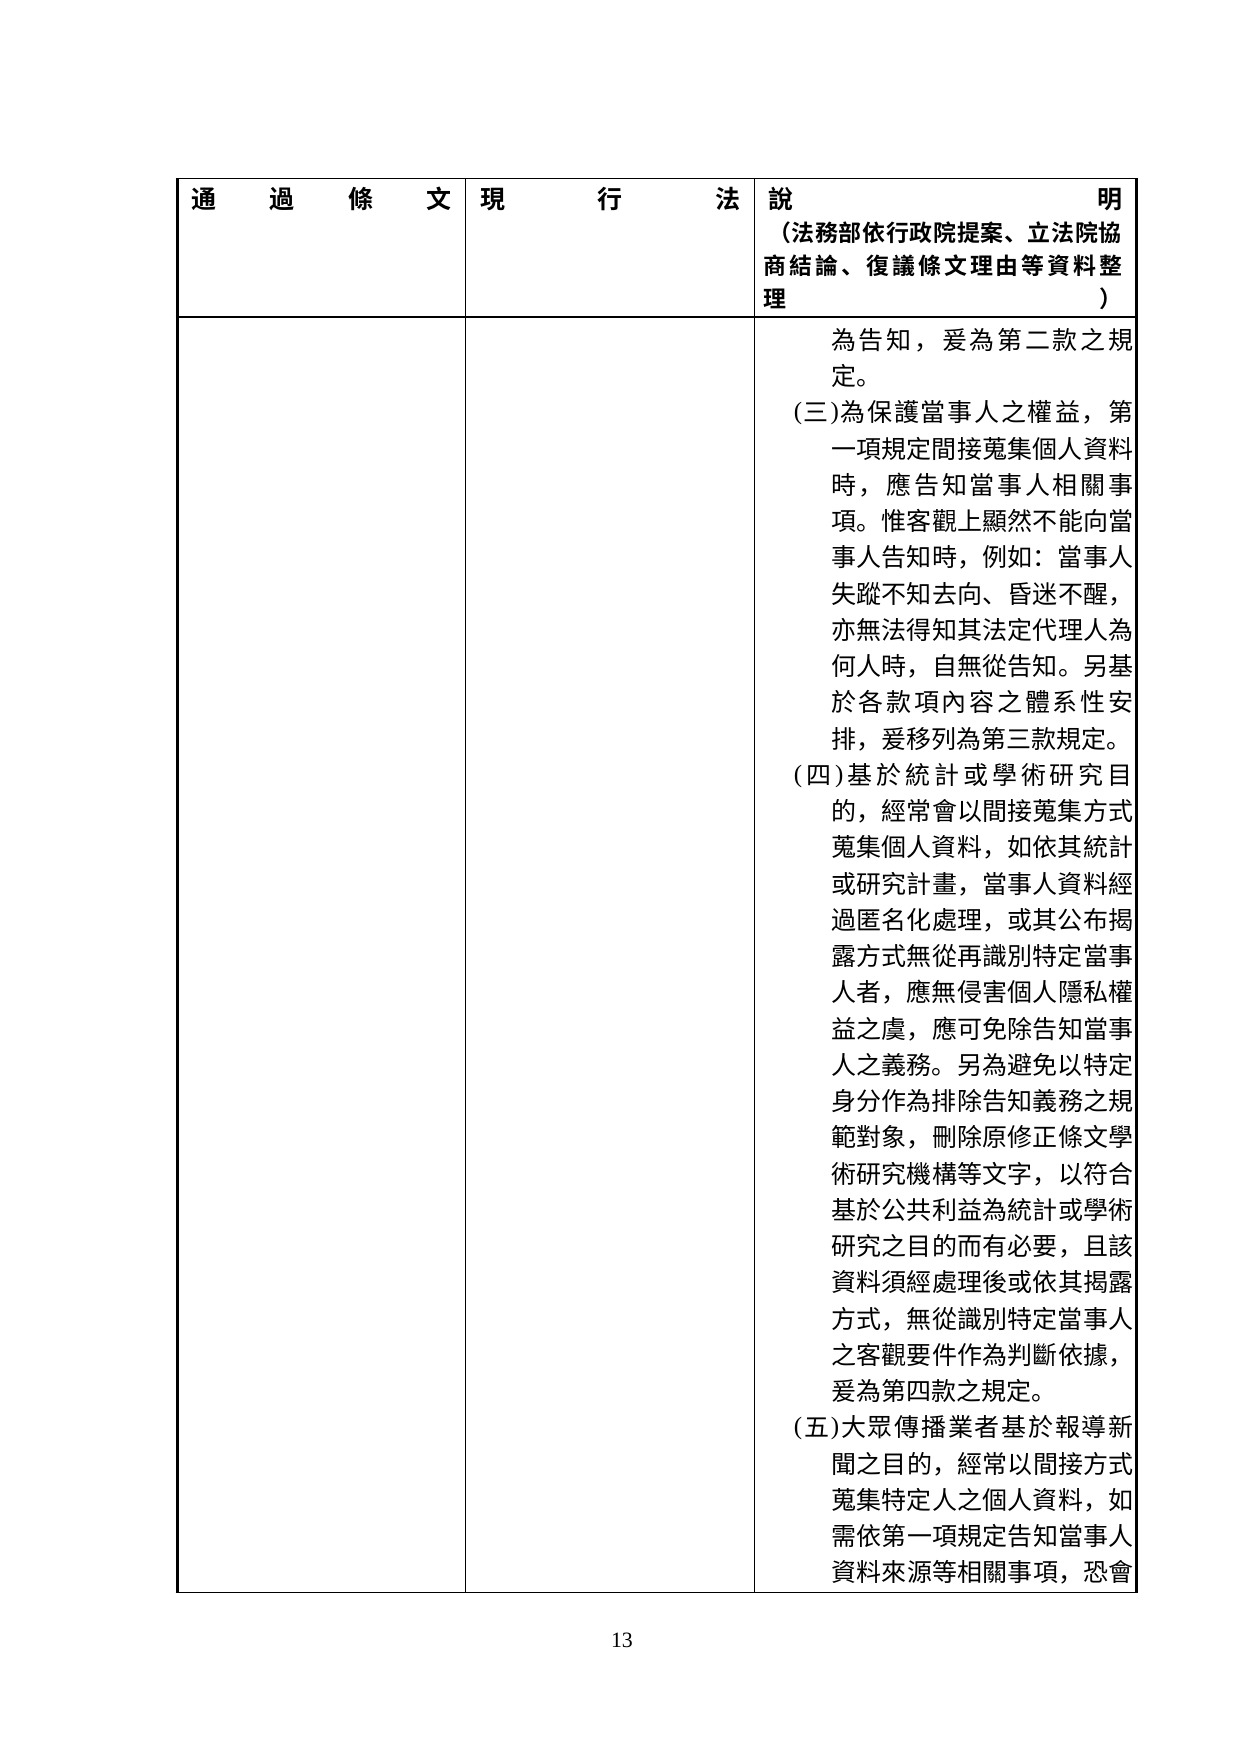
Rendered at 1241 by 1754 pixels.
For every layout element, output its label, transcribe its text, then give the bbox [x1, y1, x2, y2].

table_header 通過條文 [179, 179, 465, 316]
table_header 說明 （法務部依行政院提案、立法院協商結論、復議條文理由等資料整理） [755, 179, 1135, 316]
table_header 現行法 [466, 179, 754, 316]
table_cell 第九條 公務機關或非公務機關依第十五條或第十九條規定蒐集非由當事人提供之個人資料，應於處理或利用前，向當事人告知個人資料來源及前條第一項第一款至第五款所列事項。 有下列情形之一者，得免為前項之告知： 一、有前條第二項所列各款情形之一。 二、當事人自行公開或其他已合法公開之個人資料。 三、不能向當事人或其法定代理人為告知。 四、基於公共利益為統計或學術研究之目的而有必要，且該資料須經提供者處理後或蒐集者依其揭露方式，無從識別特定當事人者為限。 五、大眾傳播業者基於新聞報導之公益目的而蒐集個人資料。 第一項之告知，得於首次對當事人為利用時併同為之。 [179, 318, 465, 1592]
table_cell 為告知，爰為第二款之規定。 (三)為保護當事人之權益，第一項規定間接蒐集個人資料時，應告知當事人相關事項。惟客觀上顯然不能向當事人告知時，例如：當事人失蹤不知去向、昏迷不醒，亦無法得知其法定代理人為何人時，自無從告知。另基於各款項內容之體系性安排，爰移列為第三款規定。 (四)基於統計或學術研究目的，經常會以間接蒐集方式蒐集個人資料，如依其統計或研究計畫，當事人資料經過匿名化處理，或其公布揭露方式無從再識別特定當事人者，應無侵害個人隱私權益之虞，應可免除告知當事人之義務。另為避免以特定身分作為排除告知義務之規範對象，刪除原修正條文學術研究機構等文字，以符合基於公共利益為統計或學術研究之目的而有必要，且該資料須經處理後或依其揭露方式，無從識別特定當事人之客觀要件作為判斷依據，爰為第四款之規定。 (五)大眾傳播業者基於報導新聞之目的，經常以間接方式蒐集特定人之個人資料，如需依第一項規定告知當事人資料來源等相關事項，恐會 [755, 318, 1135, 1592]
table_cell [466, 318, 754, 1592]
